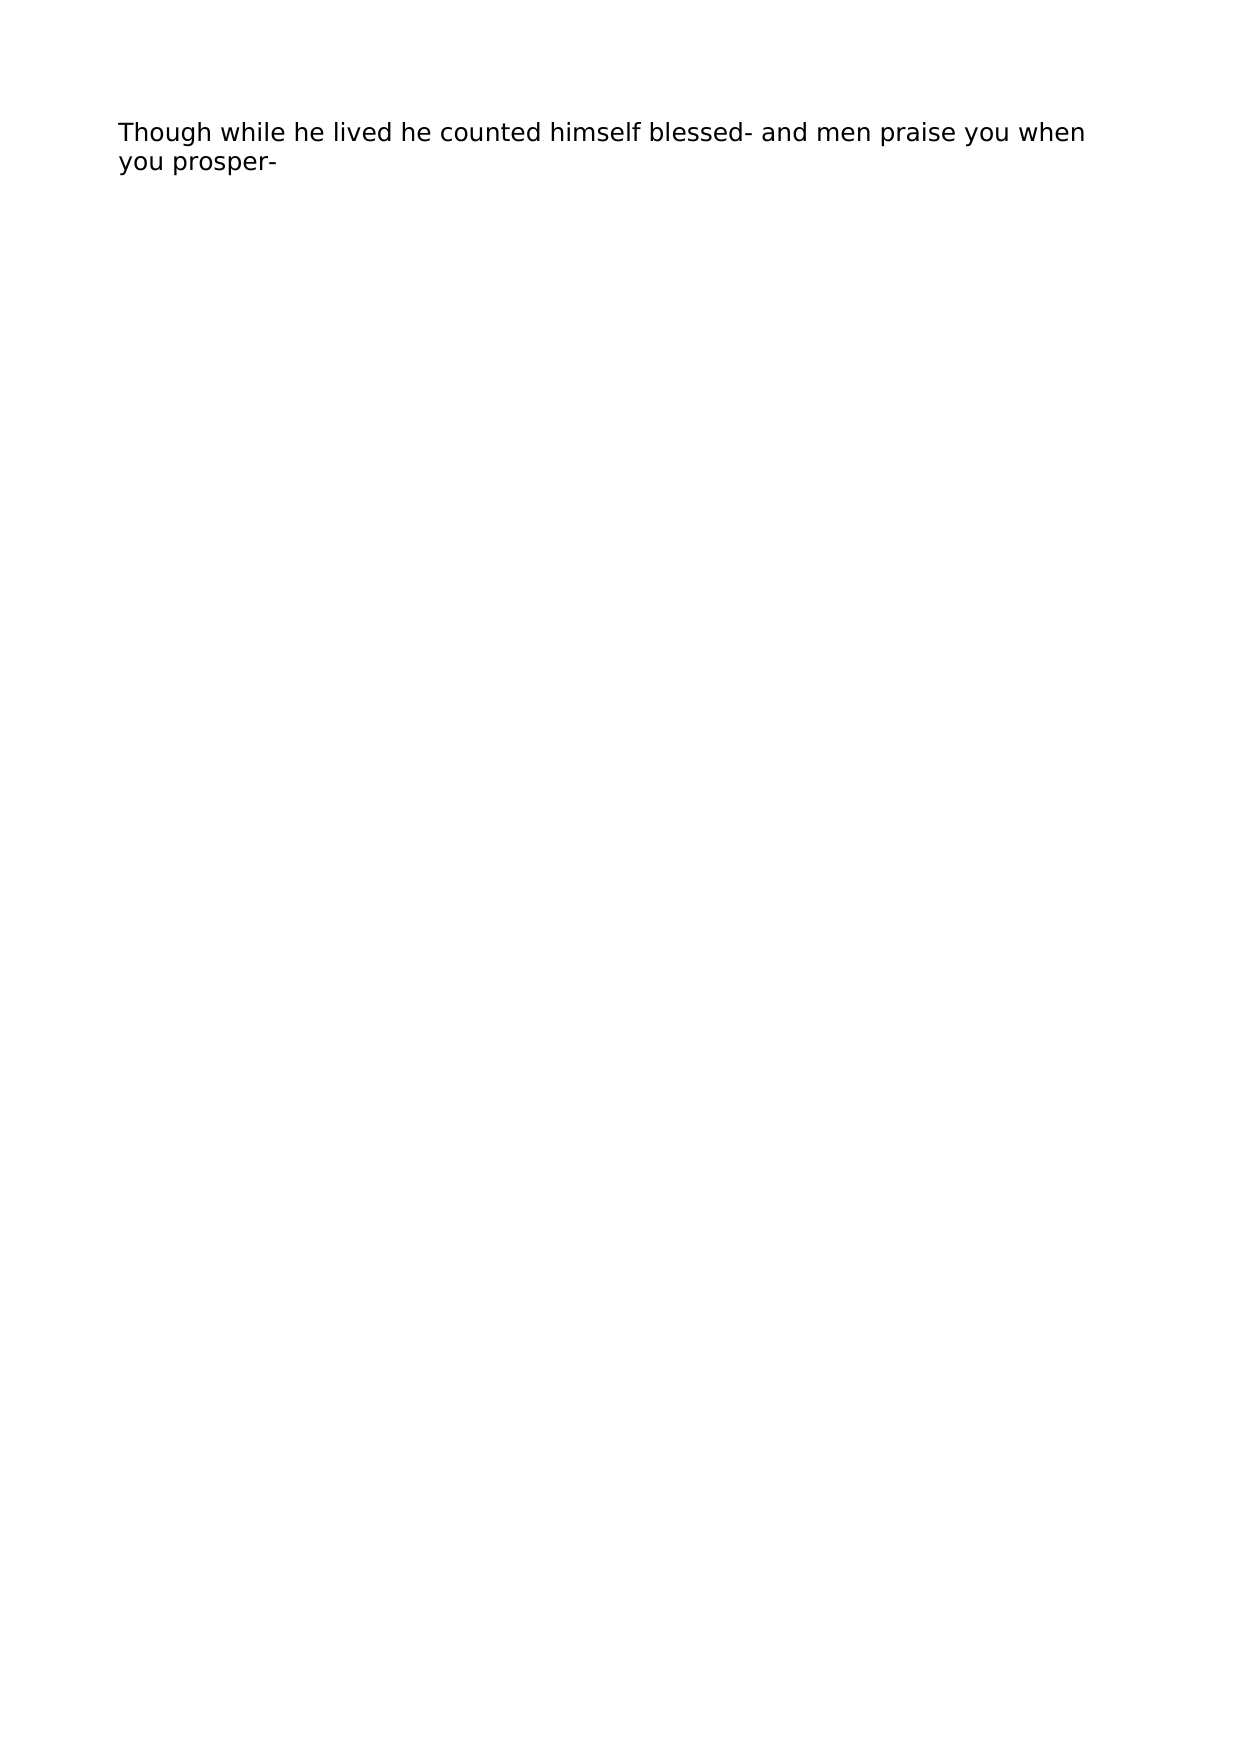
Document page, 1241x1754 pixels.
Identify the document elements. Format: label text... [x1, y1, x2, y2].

text Though while he lived he counted himself blessed- and men praise you when you prosper- [118, 118, 1122, 176]
